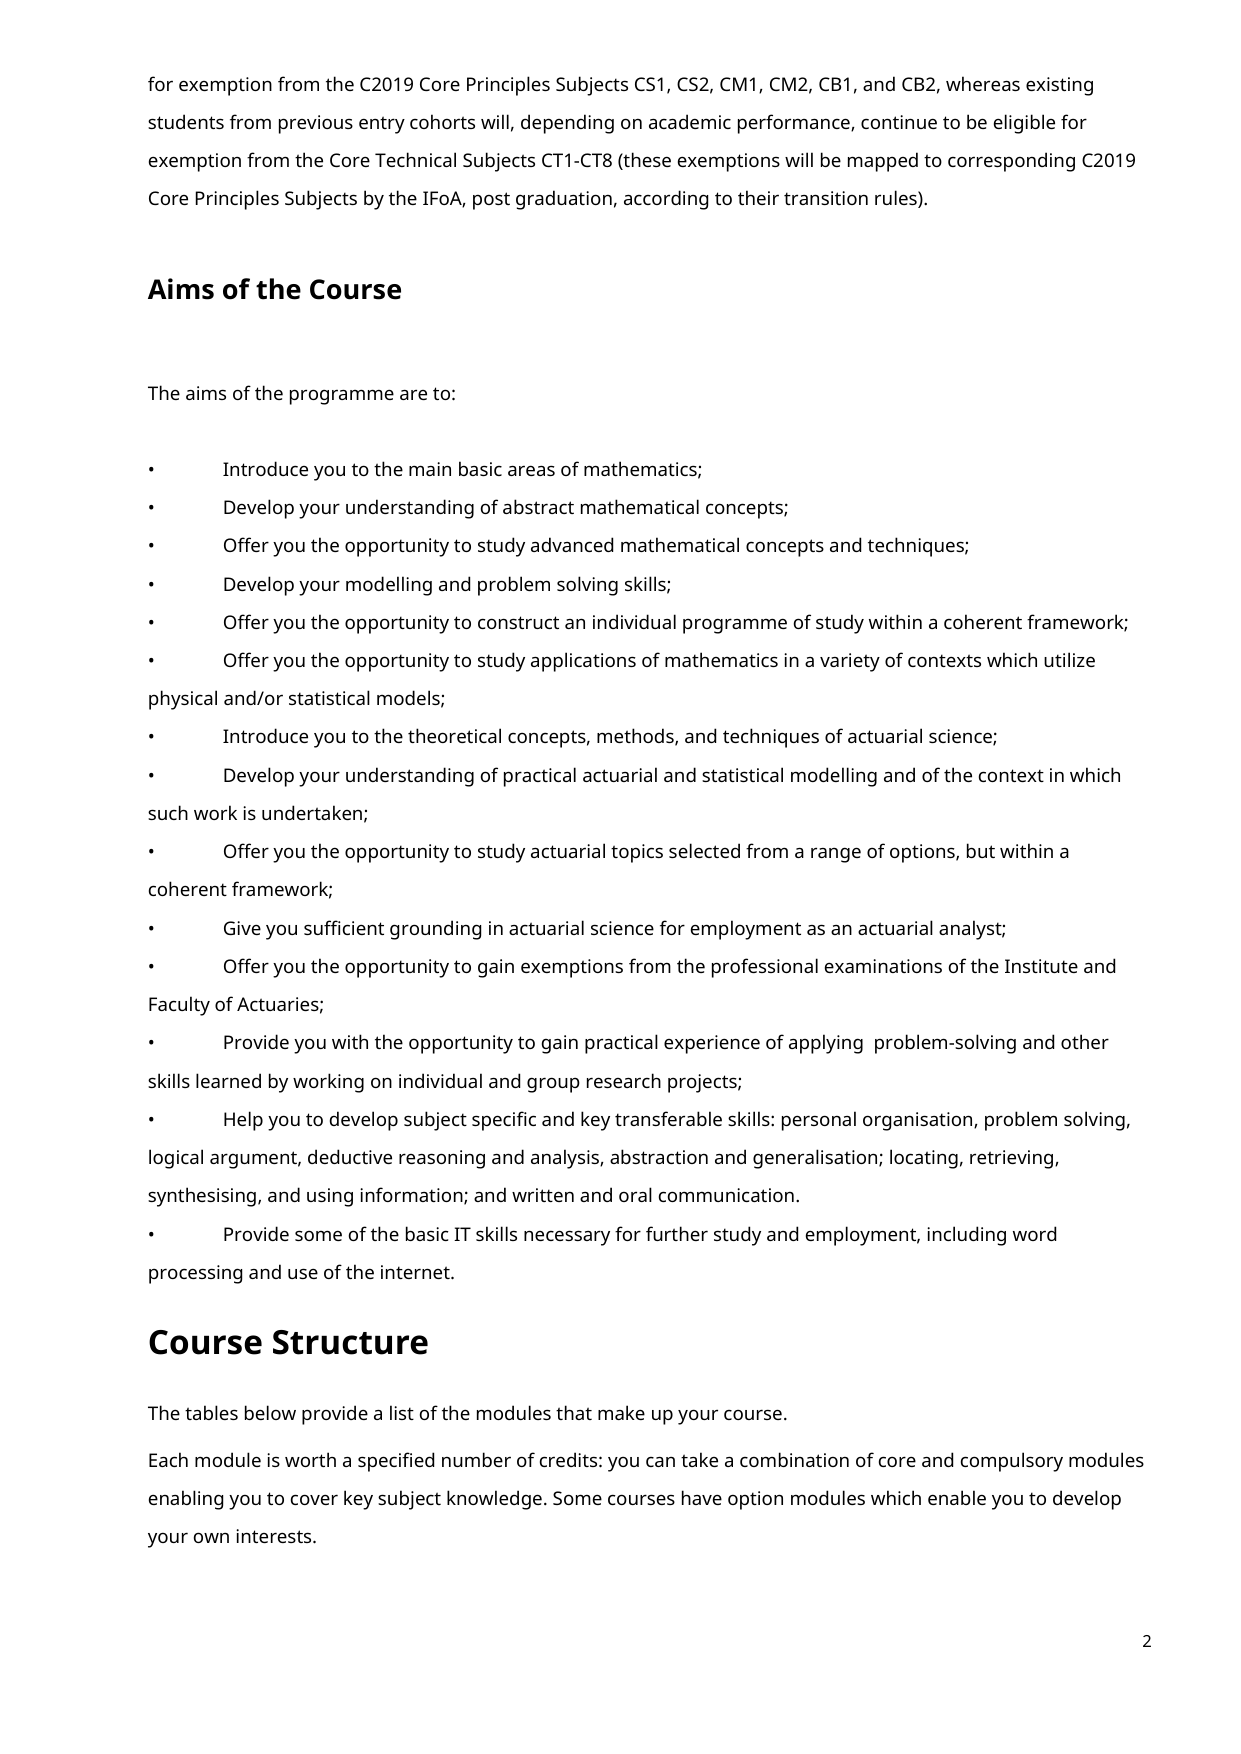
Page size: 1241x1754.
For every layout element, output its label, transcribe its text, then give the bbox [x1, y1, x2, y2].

text The aims of the programme are to: • Introduce you to the main basic areas of mathematics; • Develop your understanding of abstract mathematical concepts; • Offer you the opportunity to study advanced mathematical concepts and techniques; • Develop your modelling and problem solving skills; • Offer you the opportunity to construct an individual programme of study within a coherent framework; • Offer you the opportunity to study applications of mathematics in a variety of contexts which utilize physical and/or statistical models; • Introduce you to the theoretical concepts, methods, and techniques of actuarial science; • Develop your understanding of practical actuarial and statistical modelling and of the context in which such work is undertaken; • Offer you the opportunity to study actuarial topics selected from a range of options, but within a coherent framework; • Give you sufficient grounding in actuarial science for employment as an actuarial analyst; • Offer you the opportunity to gain exemptions from the professional examinations of the Institute and Faculty of Actuaries; • Provide you with the opportunity to gain practical experience of applying problem-solving and other skills learned by working on individual and group research projects; • Help you to develop subject specific and key transferable skills: personal organisation, problem solving, logical argument, deductive reasoning and analysis, abstraction and generalisation; locating, retrieving, synthesising, and using information; and written and oral communication. • Provide some of the basic IT skills necessary for further study and employment, including word processing and use of the internet. [148, 380, 1152, 1284]
subtitle Course Structure [148, 1319, 1152, 1364]
text for exemption from the C2019 Core Principles Subjects CS1, CS2, CM1, CM2, CB1, and CB2, whereas existing students from previous entry cohorts will, depending on academic performance, continue to be eligible for exemption from the Core Technical Subjects CT1-CT8 (these exemptions will be mapped to corresponding C2019 Core Principles Subjects by the IFoA, post graduation, according to their transition rules). [148, 71, 1145, 211]
text The tables below provide a list of the modules that make up your course. [148, 1400, 1152, 1425]
text Each module is worth a specified number of credits: you can take a combination of core and compulsory modules enabling you to cover key subject knowledge. Some courses have option modules which enable you to develop your own interests. [148, 1447, 1152, 1549]
subtitle Aims of the Course [148, 271, 1152, 307]
